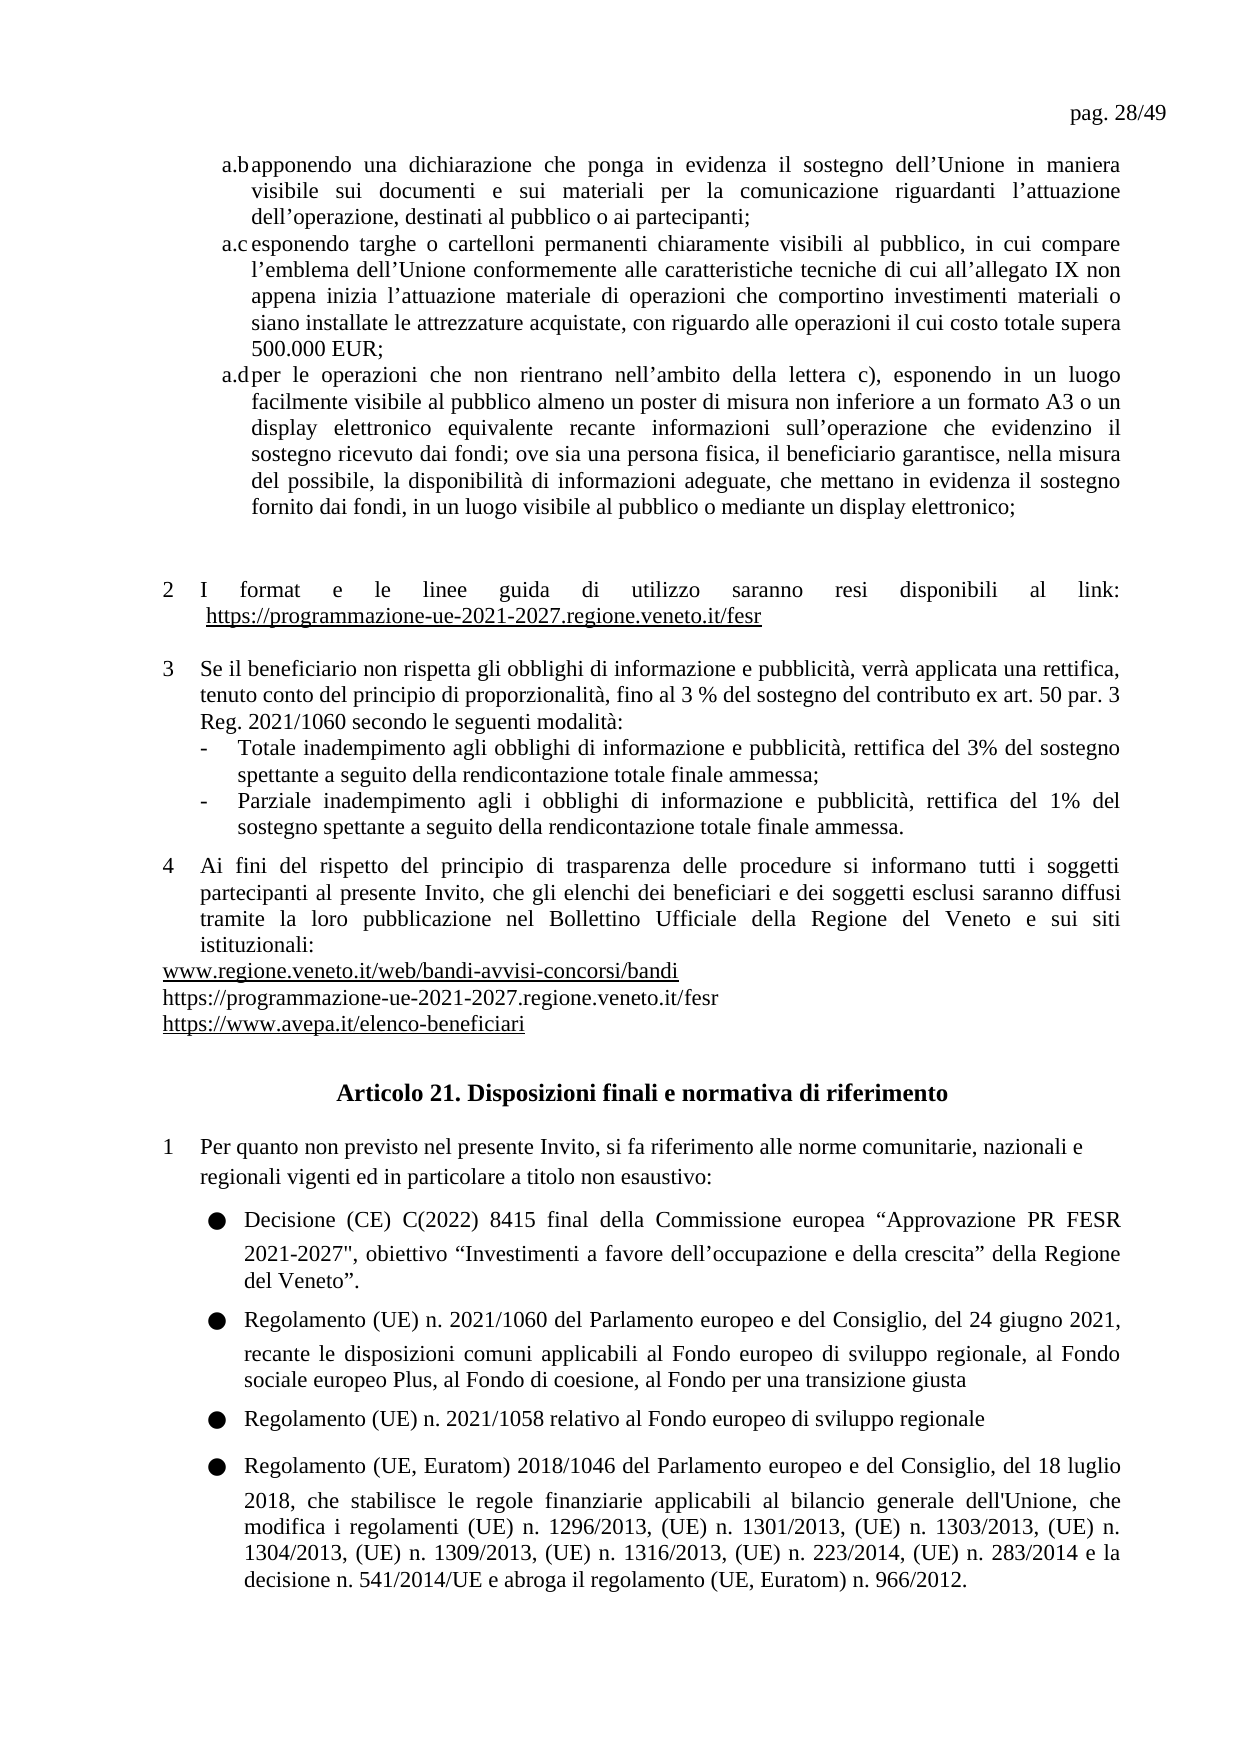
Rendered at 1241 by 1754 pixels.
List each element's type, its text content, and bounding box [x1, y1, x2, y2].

list apponendo una dichiarazione che ponga in evidenza il sostegno dell’Unione in maniera visibile sui documenti e sui materiali per la comunicazione riguardanti l’attuazione dell’operazione, destinati al pubblico o ai partecipanti; [222, 151, 1122, 230]
list Regolamento (UE, Euratom) 2018/1046 del Parlamento europeo e del Consiglio, del 18 luglio 2018, che stabilisce le regole finanziarie applicabili al bilancio generale dell'Unione, che modifica i regolamenti (UE) n. 1296/2013, (UE) n. 1301/2013, (UE) n. 1303/2013, (UE) n. 1304/2013, (UE) n. 1309/2013, (UE) n. 1316/2013, (UE) n. 223/2014, (UE) n. 283/2014 e la decisione n. 541/2014/UE e abroga il regolamento (UE, Euratom) n. 966/2012. [207, 1440, 1122, 1592]
list Regolamento (UE) n. 2021/1060 del Parlamento europeo e del Consiglio, del 24 giugno 2021, recante le disposizioni comuni applicabili al Fondo europeo di sviluppo regionale, al Fondo sociale europeo Plus, al Fondo di coesione, al Fondo per una transizione giusta [207, 1293, 1122, 1393]
text https://www.avepa.it/elenco-beneficiari [162, 1010, 1122, 1037]
list per le operazioni che non rientrano nell’ambito della lettera c), esponendo in un luogo facilmente visibile al pubblico almeno un poster di misura non inferiore a un formato A3 o un display elettronico equivalente recante informazioni sull’operazione che evidenzino il sostegno ricevuto dai fondi; ove sia una persona fisica, il beneficiario garantisce, nella misura del possibile, la disponibilità di informazioni adeguate, che mettano in evidenza il sostegno fornito dai fondi, in un luogo visibile al pubblico o mediante un display elettronico; [222, 361, 1122, 519]
list Decisione (CE) C(2022) 8415 final della Commissione europea “Approvazione PR FESR 2021-2027", obiettivo “Investimenti a favore dell’occupazione e della crescita” della Regione del Veneto”. [207, 1193, 1122, 1293]
list Ai fini del rispetto del principio di trasparenza delle procedure si informano tutti i soggetti partecipanti al presente Invito, che gli elenchi dei beneficiari e dei soggetti esclusi saranno diffusi tramite la loro pubblicazione nel Bollettino Ufficiale della Regione del Veneto e sui siti istituzionali: [162, 852, 1122, 958]
subtitle Articolo 21. Disposizioni finali e normativa di riferimento [162, 1078, 1122, 1107]
text www.regione.veneto.it/web/bandi-avvisi-concorsi/bandi [162, 958, 1122, 984]
list Regolamento (UE) n. 2021/1058 relativo al Fondo europeo di sviluppo regionale [207, 1393, 1122, 1440]
list Per quanto non previsto nel presente Invito, si fa riferimento alle norme comunitarie, nazionali e regionali vigenti ed in particolare a titolo non esaustivo: [162, 1133, 1122, 1189]
text https://programmazione-ue-2021-2027.regione.veneto.it/fesr [162, 984, 1122, 1010]
list I format e le linee guida di utilizzo saranno resi disponibili al link: https://programmazione-ue-2021-2027.regione.veneto.it/fesr [162, 576, 1122, 629]
list Se il beneficiario non rispetta gli obblighi di informazione e pubblicità, verrà applicata una rettifica, tenuto conto del principio di proporzionalità, fino al 3 % del sostegno del contributo ex art. 50 par. 3 Reg. 2021/1060 secondo le seguenti modalità: [162, 655, 1122, 734]
list esponendo targhe o cartelloni permanenti chiaramente visibili al pubblico, in cui compare l’emblema dell’Unione conformemente alle caratteristiche tecniche di cui all’allegato IX non appena inizia l’attuazione materiale di operazioni che comportino investimenti materiali o siano installate le attrezzature acquistate, con riguardo alle operazioni il cui costo totale supera 500.000 EUR; [222, 230, 1122, 361]
list Parziale inadempimento agli i obblighi di informazione e pubblicità, rettifica del 1% del sostegno spettante a seguito della rendicontazione totale finale ammessa. [200, 787, 1122, 840]
list Totale inadempimento agli obblighi di informazione e pubblicità, rettifica del 3% del sostegno spettante a seguito della rendicontazione totale finale ammessa; [200, 734, 1122, 787]
